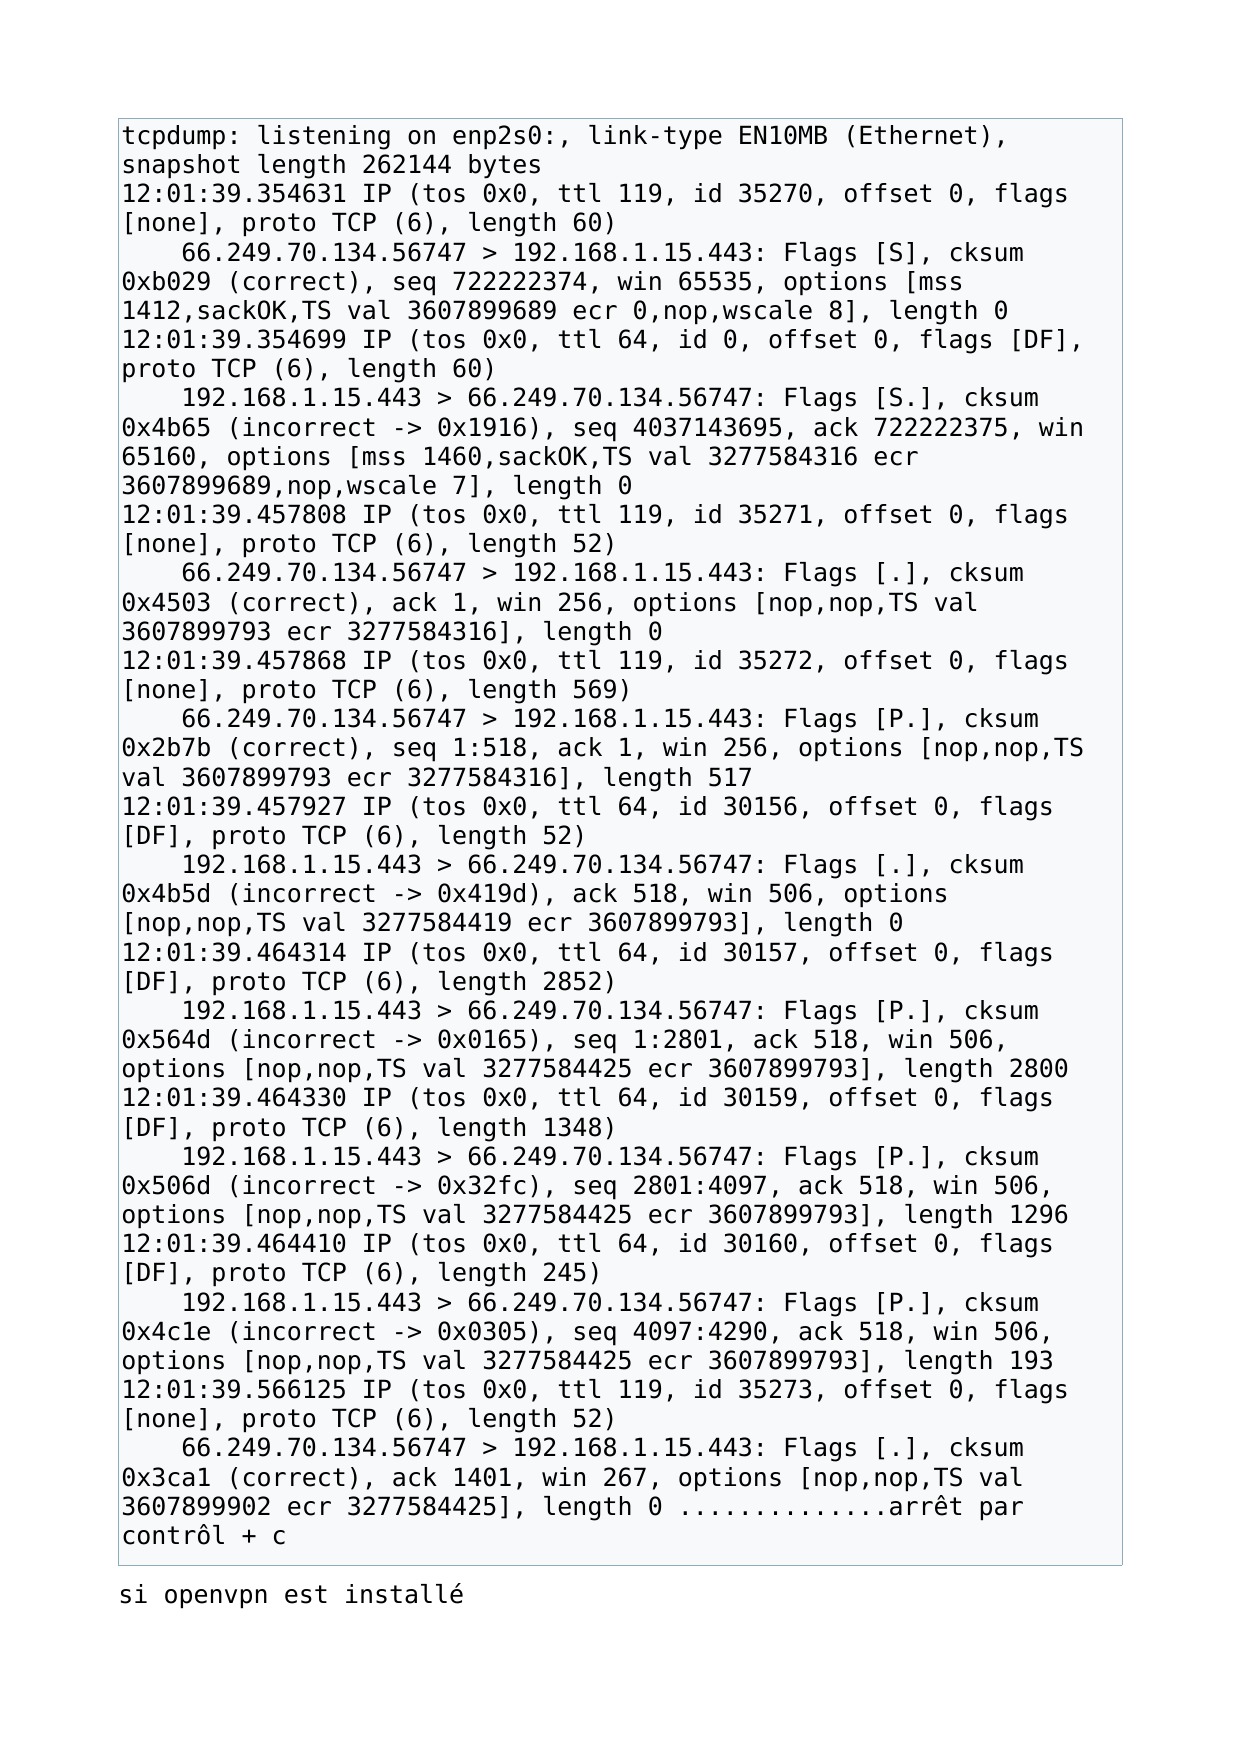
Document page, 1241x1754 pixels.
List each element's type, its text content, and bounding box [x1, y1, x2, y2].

text si openvpn est installé [118, 1580, 1122, 1609]
table_header tcpdump: listening on enp2s0:, link-type EN10MB (Ethernet), snapshot length 262144 bytes 12:01:39.354631 IP (tos 0x0, ttl 119, id 35270, offset 0, flags [none], proto TCP (6), length 60) 66.249.70.134.56747 > 192.168.1.15.443: Flags [S], cksum 0xb029 (correct), seq 722222374, win 65535, options [mss 1412,sackOK,TS val 3607899689 ecr 0,nop,wscale 8], length 0 12:01:39.354699 IP (tos 0x0, ttl 64, id 0, offset 0, flags [DF], proto TCP (6), length 60) 192.168.1.15.443 > 66.249.70.134.56747: Flags [S.], cksum 0x4b65 (incorrect -> 0x1916), seq 4037143695, ack 722222375, win 65160, options [mss 1460,sackOK,TS val 3277584316 ecr 3607899689,nop,wscale 7], length 0 12:01:39.457808 IP (tos 0x0, ttl 119, id 35271, offset 0, flags [none], proto TCP (6), length 52) 66.249.70.134.56747 > 192.168.1.15.443: Flags [.], cksum 0x4503 (correct), ack 1, win 256, options [nop,nop,TS val 3607899793 ecr 3277584316], length 0 12:01:39.457868 IP (tos 0x0, ttl 119, id 35272, offset 0, flags [none], proto TCP (6), length 569) 66.249.70.134.56747 > 192.168.1.15.443: Flags [P.], cksum 0x2b7b (correct), seq 1:518, ack 1, win 256, options [nop,nop,TS val 3607899793 ecr 3277584316], length 517 12:01:39.457927 IP (tos 0x0, ttl 64, id 30156, offset 0, flags [DF], proto TCP (6), length 52) 192.168.1.15.443 > 66.249.70.134.56747: Flags [.], cksum 0x4b5d (incorrect -> 0x419d), ack 518, win 506, options [nop,nop,TS val 3277584419 ecr 3607899793], length 0 12:01:39.464314 IP (tos 0x0, ttl 64, id 30157, offset 0, flags [DF], proto TCP (6), length 2852) 192.168.1.15.443 > 66.249.70.134.56747: Flags [P.], cksum 0x564d (incorrect -> 0x0165), seq 1:2801, ack 518, win 506, options [nop,nop,TS val 3277584425 ecr 3607899793], length 2800 12:01:39.464330 IP (tos 0x0, ttl 64, id 30159, offset 0, flags [DF], proto TCP (6), length 1348) 192.168.1.15.443 > 66.249.70.134.56747: Flags [P.], cksum 0x506d (incorrect -> 0x32fc), seq 2801:4097, ack 518, win 506, options [nop,nop,TS val 3277584425 ecr 3607899793], length 1296 12:01:39.464410 IP (tos 0x0, ttl 64, id 30160, offset 0, flags [DF], proto TCP (6), length 245) 192.168.1.15.443 > 66.249.70.134.56747: Flags [P.], cksum 0x4c1e (incorrect -> 0x0305), seq 4097:4290, ack 518, win 506, options [nop,nop,TS val 3277584425 ecr 3607899793], length 193 12:01:39.566125 IP (tos 0x0, ttl 119, id 35273, offset 0, flags [none], proto TCP (6), length 52) 66.249.70.134.56747 > 192.168.1.15.443: Flags [.], cksum 0x3ca1 (correct), ack 1401, win 267, options [nop,nop,TS val 3607899902 ecr 3277584425], length 0 ..............arrêt par contrôl + c [119, 119, 1122, 1565]
